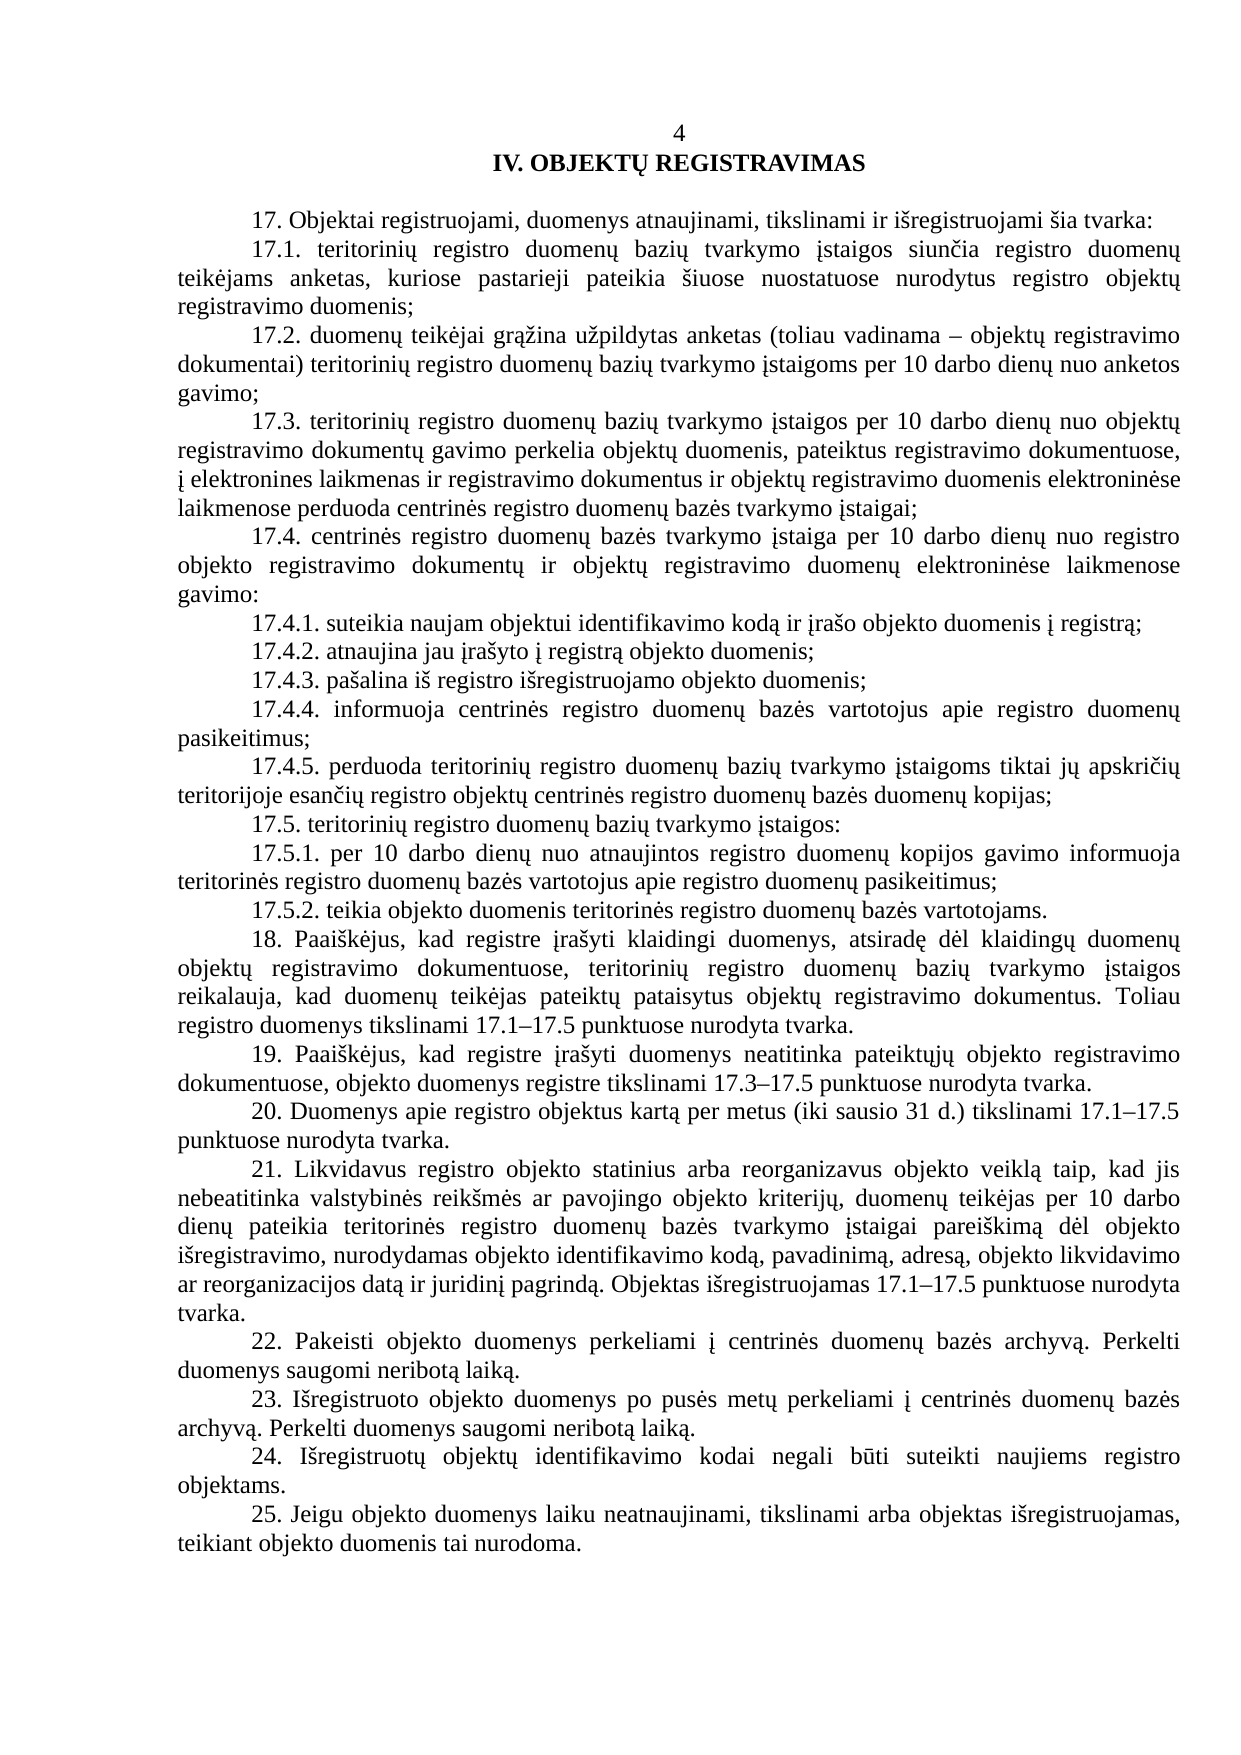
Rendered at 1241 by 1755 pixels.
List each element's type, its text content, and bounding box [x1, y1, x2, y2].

text 17.4.4. informuoja centrinės registro duomenų bazės vartotojus apie registro duomenų pasikeitimus; [177, 694, 1181, 751]
text 17.3. teritorinių registro duomenų bazių tvarkymo įstaigos per 10 darbo dienų nuo objektų registravimo dokumentų gavimo perkelia objektų duomenis, pateiktus registravimo dokumentuose, į elektronines laikmenas ir registravimo dokumentus ir objektų registravimo duomenis elektroninėse laikmenose perduoda centrinės registro duomenų bazės tvarkymo įstaigai; [177, 406, 1181, 521]
text 20. Duomenys apie registro objektus kartą per metus (iki sausio 31 d.) tikslinami 17.1–17.5 punktuose nurodyta tvarka. [177, 1096, 1181, 1154]
text 17.4.5. perduoda teritorinių registro duomenų bazių tvarkymo įstaigoms tiktai jų apskričių teritorijoje esančių registro objektų centrinės registro duomenų bazės duomenų kopijas; [177, 751, 1181, 809]
text 17.4. centrinės registro duomenų bazės tvarkymo įstaiga per 10 darbo dienų nuo registro objekto registravimo dokumentų ir objektų registravimo duomenų elektroninėse laikmenose gavimo: [177, 521, 1181, 608]
text 17.5.2. teikia objekto duomenis teritorinės registro duomenų bazės vartotojams. [177, 895, 1181, 924]
text 17.5. teritorinių registro duomenų bazių tvarkymo įstaigos: [177, 809, 1181, 838]
text 17.1. teritorinių registro duomenų bazių tvarkymo įstaigos siunčia registro duomenų teikėjams anketas, kuriose pastarieji pateikia šiuose nuostatuose nurodytus registro objektų registravimo duomenis; [177, 234, 1181, 320]
text 18. Paaiškėjus, kad registre įrašyti klaidingi duomenys, atsiradę dėl klaidingų duomenų objektų registravimo dokumentuose, teritorinių registro duomenų bazių tvarkymo įstaigos reikalauja, kad duomenų teikėjas pateiktų pataisytus objektų registravimo dokumentus. Toliau registro duomenys tikslinami 17.1–17.5 punktuose nurodyta tvarka. [177, 924, 1181, 1039]
text 24. Išregistruotų objektų identifikavimo kodai negali būti suteikti naujiems registro objektams. [177, 1441, 1181, 1499]
text 22. Pakeisti objekto duomenys perkeliami į centrinės duomenų bazės archyvą. Perkelti duomenys saugomi neribotą laiką. [177, 1326, 1181, 1384]
text 17. Objektai registruojami, duomenys atnaujinami, tikslinami ir išregistruojami šia tvarka: [177, 205, 1181, 234]
text 17.5.1. per 10 darbo dienų nuo atnaujintos registro duomenų kopijos gavimo informuoja teritorinės registro duomenų bazės vartotojus apie registro duomenų pasikeitimus; [177, 838, 1181, 895]
text 19. Paaiškėjus, kad registre įrašyti duomenys neatitinka pateiktųjų objekto registravimo dokumentuose, objekto duomenys registre tikslinami 17.3–17.5 punktuose nurodyta tvarka. [177, 1039, 1181, 1096]
text 17.4.3. pašalina iš registro išregistruojamo objekto duomenis; [177, 665, 1181, 694]
text 17.2. duomenų teikėjai grąžina užpildytas anketas (toliau vadinama – objektų registravimo dokumentai) teritorinių registro duomenų bazių tvarkymo įstaigoms per 10 darbo dienų nuo anketos gavimo; [177, 320, 1181, 406]
text 17.4.1. suteikia naujam objektui identifikavimo kodą ir įrašo objekto duomenis į registrą; [177, 608, 1181, 636]
text 23. Išregistruoto objekto duomenys po pusės metų perkeliami į centrinės duomenų bazės archyvą. Perkelti duomenys saugomi neribotą laiką. [177, 1384, 1181, 1441]
text IV. Objektų registravimas [177, 148, 1181, 176]
text 25. Jeigu objekto duomenys laiku neatnaujinami, tikslinami arba objektas išregistruojamas, teikiant objekto duomenis tai nurodoma. [177, 1499, 1181, 1556]
text 17.4.2. atnaujina jau įrašyto į registrą objekto duomenis; [177, 636, 1181, 665]
text 21. Likvidavus registro objekto statinius arba reorganizavus objekto veiklą taip, kad jis nebeatitinka valstybinės reikšmės ar pavojingo objekto kriterijų, duomenų teikėjas per 10 darbo dienų pateikia teritorinės registro duomenų bazės tvarkymo įstaigai pareiškimą dėl objekto išregistravimo, nurodydamas objekto identifikavimo kodą, pavadinimą, adresą, objekto likvidavimo ar reorganizacijos datą ir juridinį pagrindą. Objektas išregistruojamas 17.1–17.5 punktuose nurodyta tvarka. [177, 1154, 1181, 1326]
